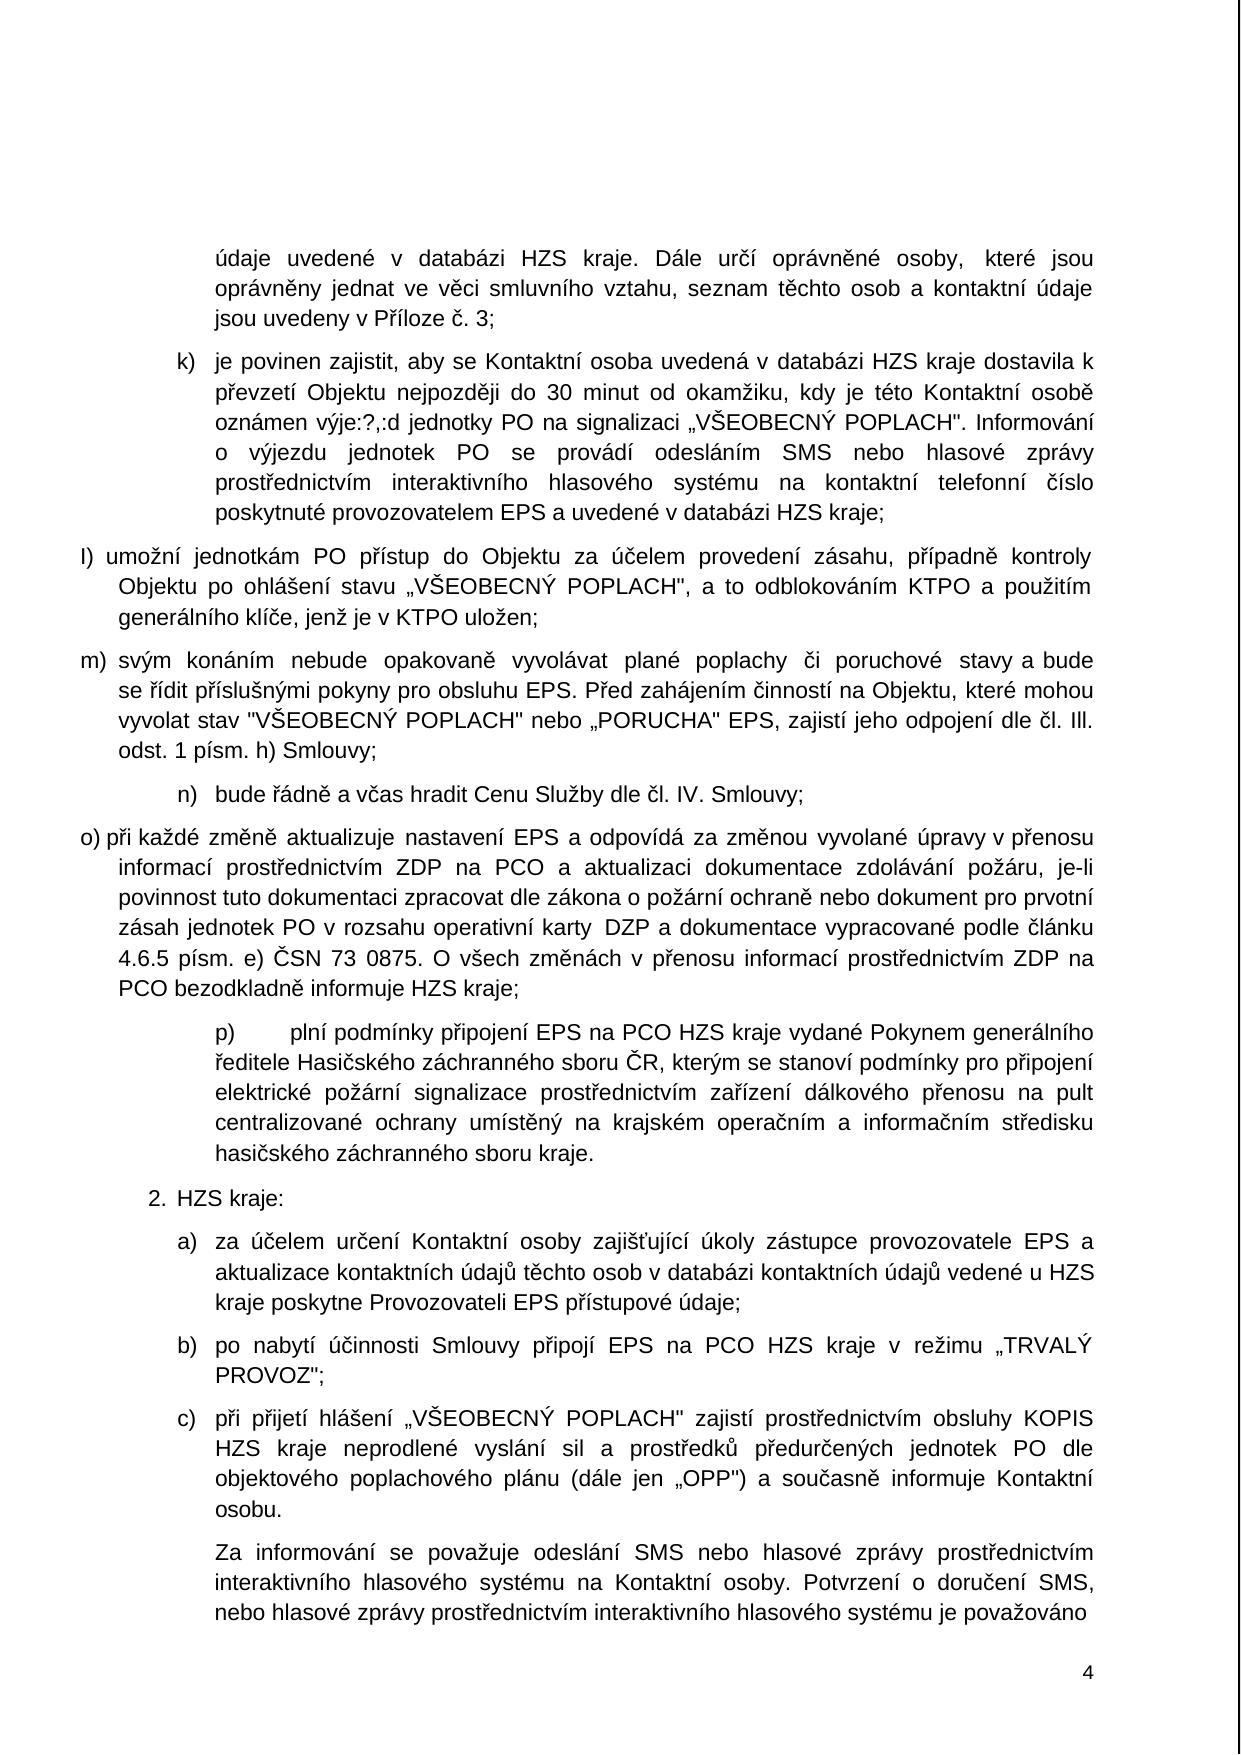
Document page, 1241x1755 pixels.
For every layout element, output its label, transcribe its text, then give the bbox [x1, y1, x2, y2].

list je povinen zajistit, aby se Kontaktní osoba uvedená v databázi HZS kraje dostavila k převzetí Objektu nejpozději do 30 minut od okamžiku, kdy je této Kontaktní osobě oznámen výje:?,:d jednotky PO na signalizaci „VŠEOBECNÝ POPLACH". Informování o výjezdu jednotek PO se provádí odesláním SMS nebo hlasové zprávy prostřednictvím interaktivního hlasového systému na kontaktní telefonní číslo poskytnuté provozovatelem EPS a uvedené v databázi HZS kraje; [177, 348, 1094, 526]
list svým konáním nebude opakovaně vyvolávat plané poplachy či poruchové stavy a bude se řídit příslušnými pokyny pro obsluhu EPS. Před zahájením činností na Objektu, které mohou vyvolat stav "VŠEOBECNÝ POPLACH" nebo „PORUCHA" EPS, zajistí jeho odpojení dle čl. Ill. odst. 1 písm. h) Smlouvy; [80, 647, 1094, 764]
list při každé změně aktualizuje nastavení EPS a odpovídá za změnou vyvolané úpravy v přenosu informací prostřednictvím ZDP na PCO a aktualizaci dokumentace zdolávání požáru, je-li povinnost tuto dokumentaci zpracovat dle zákona o požární ochraně nebo dokument pro prvotní zásah jednotek PO v rozsahu operativní karty DZP a dokumentace vypracované podle článku 4.6.5 písm. e) ČSN 73 0875. O všech změnách v přenosu informací prostřednictvím ZDP na PCO bezodkladně informuje HZS kraje; [80, 824, 1094, 1001]
text údaje uvedené v databázi HZS kraje. Dále určí oprávněné osoby, které jsou oprávněny jednat ve věci smluvního vztahu, seznam těchto osob a kontaktní údaje jsou uvedeny v Příloze č. 3; [214, 244, 1094, 331]
list plní podmínky připojení EPS na PCO HZS kraje vydané Pokynem generálního ředitele Hasičského záchranného sboru ČR, kterým se stanoví podmínky pro připojení elektrické požární signalizace prostřednictvím zařízení dálkového přenosu na pult centralizované ochrany umístěný na krajském operačním a informačním středisku hasičského záchranného sboru kraje. [215, 1019, 1094, 1166]
list při přijetí hlášení „VŠEOBECNÝ POPLACH" zajistí prostřednictvím obsluhy KOPIS HZS kraje neprodlené vyslání sil a prostředků předurčených jednotek PO dle objektového poplachového plánu (dále jen „OPP") a současně informuje Kontaktní osobu. [177, 1405, 1094, 1522]
list bude řádně a včas hradit Cenu Služby dle čl. IV. Smlouvy; [177, 781, 1108, 807]
list umožní jednotkám PO přístup do Objektu za účelem provedení zásahu, případně kontroly Objektu po ohlášení stavu „VŠEOBECNÝ POPLACH", a to odblokováním KTPO a použitím generálního klíče, jenž je v KTPO uložen; [80, 543, 1092, 630]
text Za informování se považuje odeslání SMS nebo hlasové zprávy prostřednictvím interaktivního hlasového systému na Kontaktní osoby. Potvrzení o doručení SMS, nebo hlasové zprávy prostřednictvím interaktivního hlasového systému je považováno [214, 1539, 1095, 1626]
list za účelem určení Kontaktní osoby zajišťující úkoly zástupce provozovatele EPS a aktualizace kontaktních údajů těchto osob v databázi kontaktních údajů vedené u HZS kraje poskytne Provozovateli EPS přístupové údaje; [177, 1228, 1095, 1315]
list HZS kraje: [148, 1185, 1108, 1211]
list po nabytí účinnosti Smlouvy připojí EPS na PCO HZS kraje v režimu „TRVALÝ PROVOZ"; [177, 1332, 1092, 1388]
